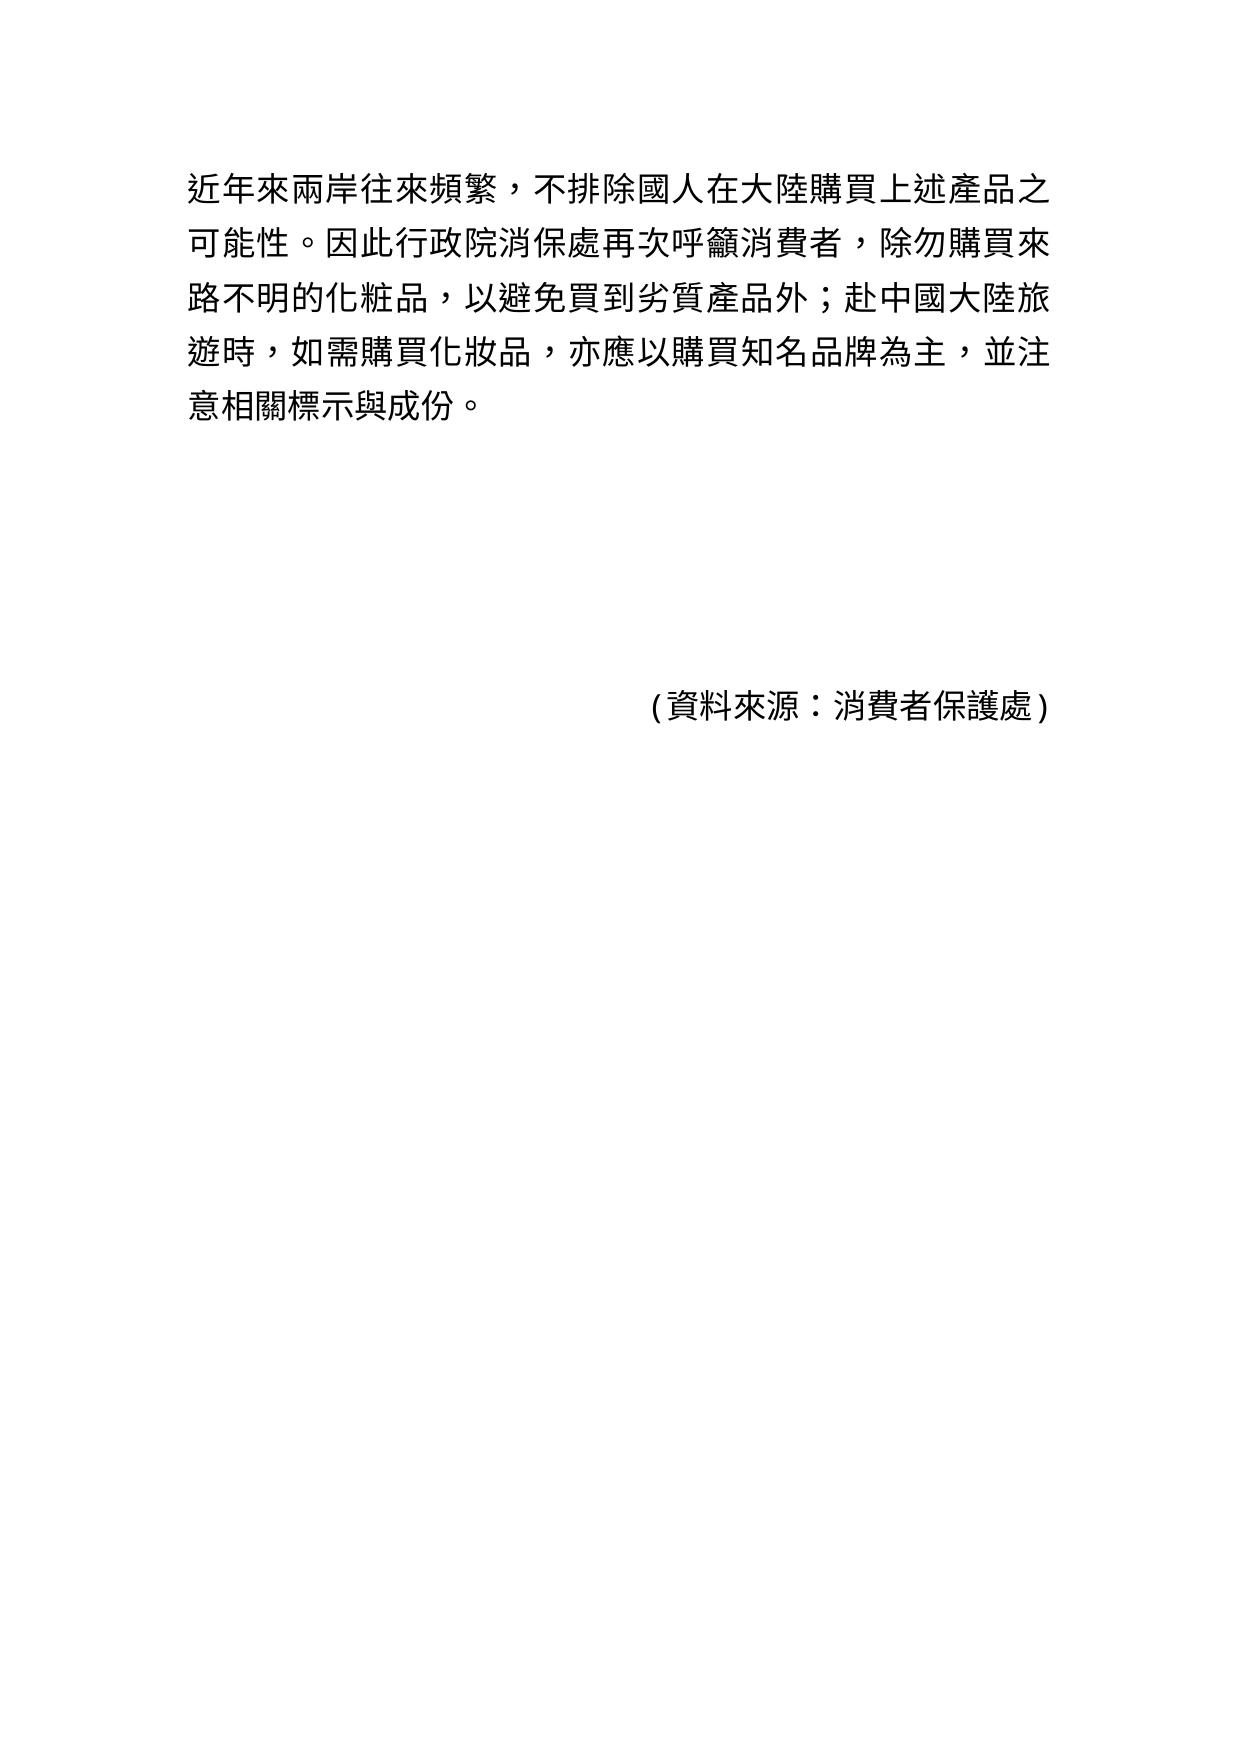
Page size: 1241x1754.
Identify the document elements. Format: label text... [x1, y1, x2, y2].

text 近年來兩岸往來頻繁，不排除國人在大陸購買上述產品之可能性。因此行政院消保處再次呼籲消費者，除勿購買來路不明的化粧品，以避免買到劣質產品外；赴中國大陸旅遊時，如需購買化妝品，亦應以購買知名品牌為主，並注意相關標示與成份。 [187, 158, 1053, 429]
text (資料來源：消費者保護處) [187, 675, 1053, 729]
